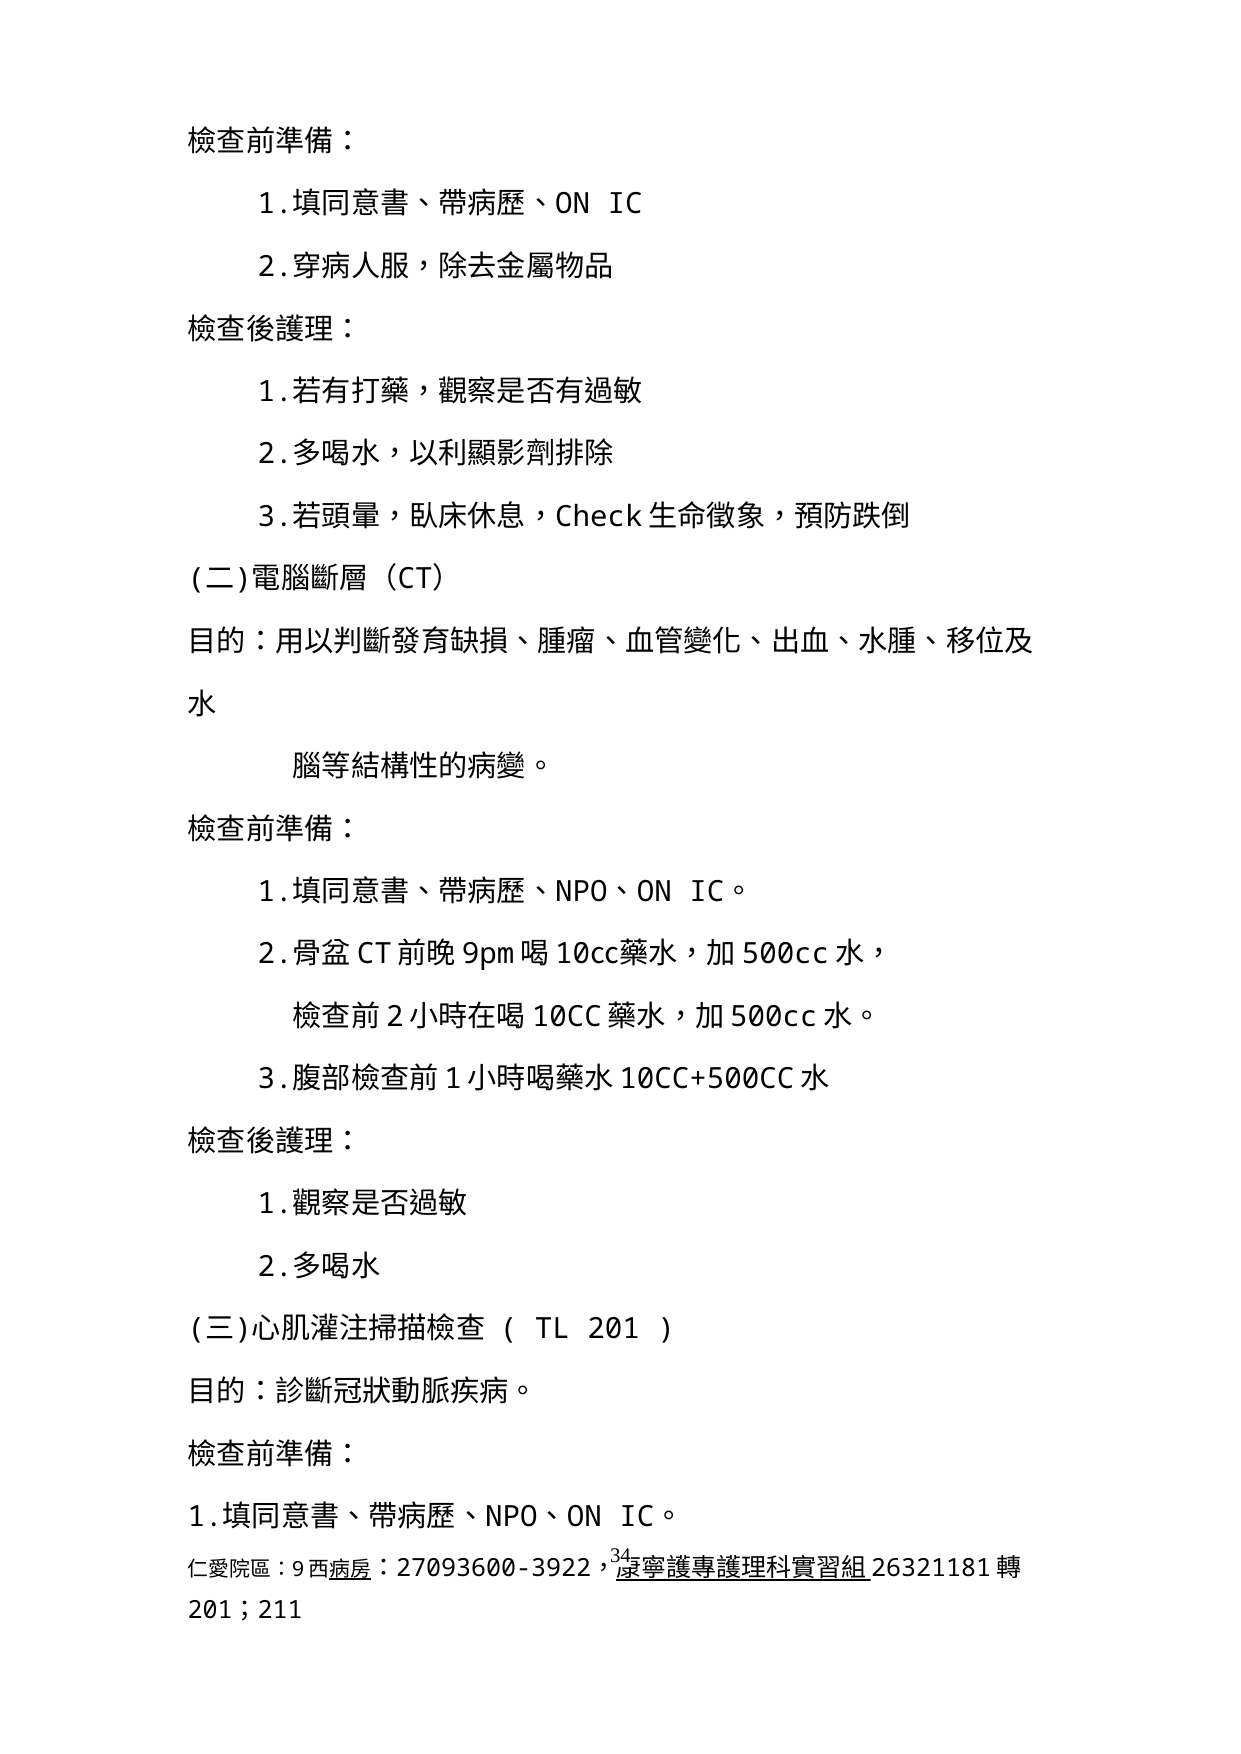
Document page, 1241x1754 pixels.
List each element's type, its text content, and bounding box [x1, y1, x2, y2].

text 檢查前準備： [187, 1410, 1053, 1472]
text 檢查前準備： [187, 97, 1053, 160]
text 2.骨盆CT前晚9pm喝10㏄藥水，加500cc水， [187, 910, 1053, 972]
text 目的：用以判斷發育缺損、腫瘤、血管變化、出血、水腫、移位及水 [187, 597, 1053, 722]
text 2.多喝水，以利顯影劑排除 [187, 410, 1053, 472]
text 1.填同意書、帶病歷、ON IC [187, 160, 1053, 222]
text 檢查前2小時在喝10CC藥水，加500cc水。 [187, 972, 1053, 1035]
text 2.多喝水 [187, 1222, 1053, 1285]
text 1.填同意書、帶病歷、NPO、ON IC。 [187, 847, 1053, 910]
text (二)電腦斷層（CT） [187, 535, 1053, 597]
text 腦等結構性的病變。 [187, 722, 1053, 785]
text 3.腹部檢查前1小時喝藥水10CC+500CC水 [187, 1035, 1053, 1097]
text 目的：診斷冠狀動脈疾病。 [187, 1347, 1053, 1410]
text 1.填同意書、帶病歷、NPO、ON IC。 [187, 1472, 1053, 1535]
text 檢查前準備： [187, 785, 1053, 847]
text 檢查後護理： [187, 285, 1053, 347]
text 3.若頭暈，臥床休息，Check生命徵象，預防跌倒 [187, 472, 1053, 535]
text (三)心肌灌注掃描檢查 ( TL 201 ) [187, 1285, 1053, 1347]
text 2.穿病人服，除去金屬物品 [187, 222, 1053, 285]
text 檢查後護理： [187, 1097, 1053, 1160]
text 1.若有打藥，觀察是否有過敏 [187, 347, 1053, 410]
text 1.觀察是否過敏 [187, 1160, 1053, 1222]
